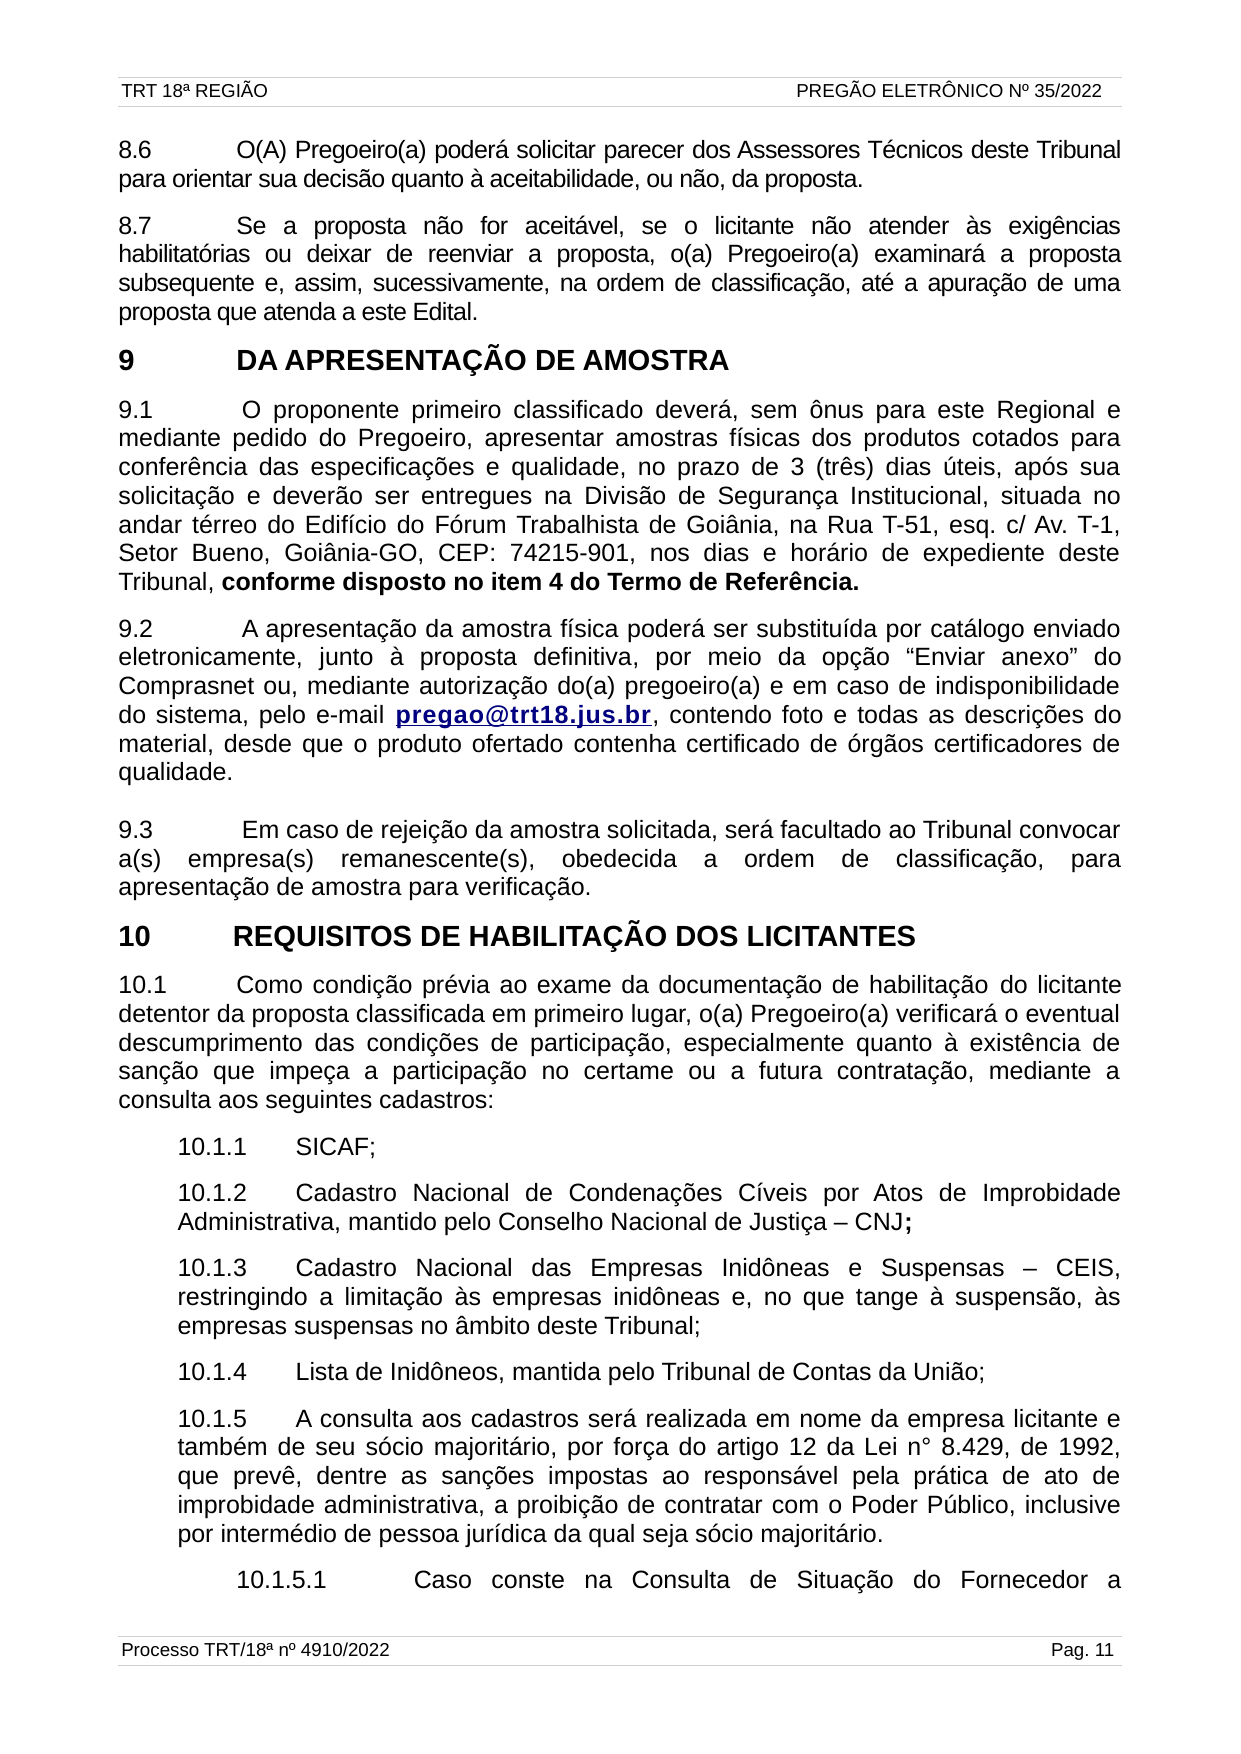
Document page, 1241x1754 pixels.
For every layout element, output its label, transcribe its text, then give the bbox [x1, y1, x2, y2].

text 10.1.5 A consulta aos cadastros será realizada em nome da empresa licitante e também de seu sócio majoritário, por força do artigo 12 da Lei n° 8.429, de 1992, que prevê, dentre as sanções impostas ao responsável pela prática de ato de improbidade administrativa, a proibição de contratar com o Poder Público, inclusive por intermédio de pessoa jurídica da qual seja sócio majoritário. [177, 1404, 1122, 1547]
text 10.1.3 Cadastro Nacional das Empresas Inidôneas e Suspensas – CEIS, restringindo a limitação às empresas inidôneas e, no que tange à suspensão, às empresas suspensas no âmbito deste Tribunal; [177, 1253, 1122, 1339]
text 10.1.4 Lista de Inidôneos, mantida pelo Tribunal de Contas da União; [177, 1357, 1122, 1386]
text 9 DA APRESENTAÇÃO DE AMOSTRA [118, 343, 1122, 377]
text 10.1.2 Cadastro Nacional de Condenações Cíveis por Atos de Improbidade Administrativa, mantido pelo Conselho Nacional de Justiça – CNJ; [177, 1178, 1122, 1236]
text 10.1.1 SICAF; [177, 1132, 1122, 1160]
text 9.3 Em caso de rejeição da amostra solicitada, será facultado ao Tribunal convocar a(s) empresa(s) remanescente(s), obedecida a ordem de classificação, para apresentação de amostra para verificação. [118, 815, 1122, 901]
text 9.1 O proponente primeiro classificado deverá, sem ônus para este Regional e mediante pedido do Pregoeiro, apresentar amostras físicas dos produtos cotados para conferência das especificações e qualidade, no prazo de 3 (três) dias úteis, após sua solicitação e deverão ser entregues na Divisão de Segurança Institucional, situada no andar térreo do Edifício do Fórum Trabalhista de Goiânia, na Rua T-51, esq. c/ Av. T-1, Setor Bueno, Goiânia-GO, CEP: 74215-901, nos dias e horário de expediente deste Tribunal, conforme disposto no item 4 do Termo de Referência. [118, 395, 1122, 596]
list 8.6 O(A) Pregoeiro(a) poderá solicitar parecer dos Assessores Técnicos deste Tribunal para orientar sua decisão quanto à aceitabilidade, ou não, da proposta. [118, 136, 1122, 193]
text 10.1.5.1 Caso conste na Consulta de Situação do Fornecedor a [236, 1565, 1122, 1594]
text 9.2 A apresentação da amostra física poderá ser substituída por catálogo enviado eletronicamente, junto à proposta definitiva, por meio da opção “Enviar anexo” do Comprasnet ou, mediante autorização do(a) pregoeiro(a) e em caso de indisponibilidade do sistema, pelo e-mail pregao@trt18.jus.br, contendo foto e todas as descrições do material, desde que o produto ofertado contenha certificado de órgãos certificadores de qualidade. [118, 614, 1122, 786]
list 8.7 Se a proposta não for aceitável, se o licitante não atender às exigências habilitatórias ou deixar de reenviar a proposta, o(a) Pregoeiro(a) examinará a proposta subsequente e, assim, sucessivamente, na ordem de classificação, até a apuração de uma proposta que atenda a este Edital. [118, 211, 1122, 326]
text 10 REQUISITOS DE HABILITAÇÃO DOS LICITANTES [118, 919, 1122, 952]
text 10.1 Como condição prévia ao exame da documentação de habilitação do licitante detentor da proposta classificada em primeiro lugar, o(a) Pregoeiro(a) verificará o eventual descumprimento das condições de participação, especialmente quanto à existência de sanção que impeça a participação no certame ou a futura contratação, mediante a consulta aos seguintes cadastros: [118, 970, 1122, 1114]
